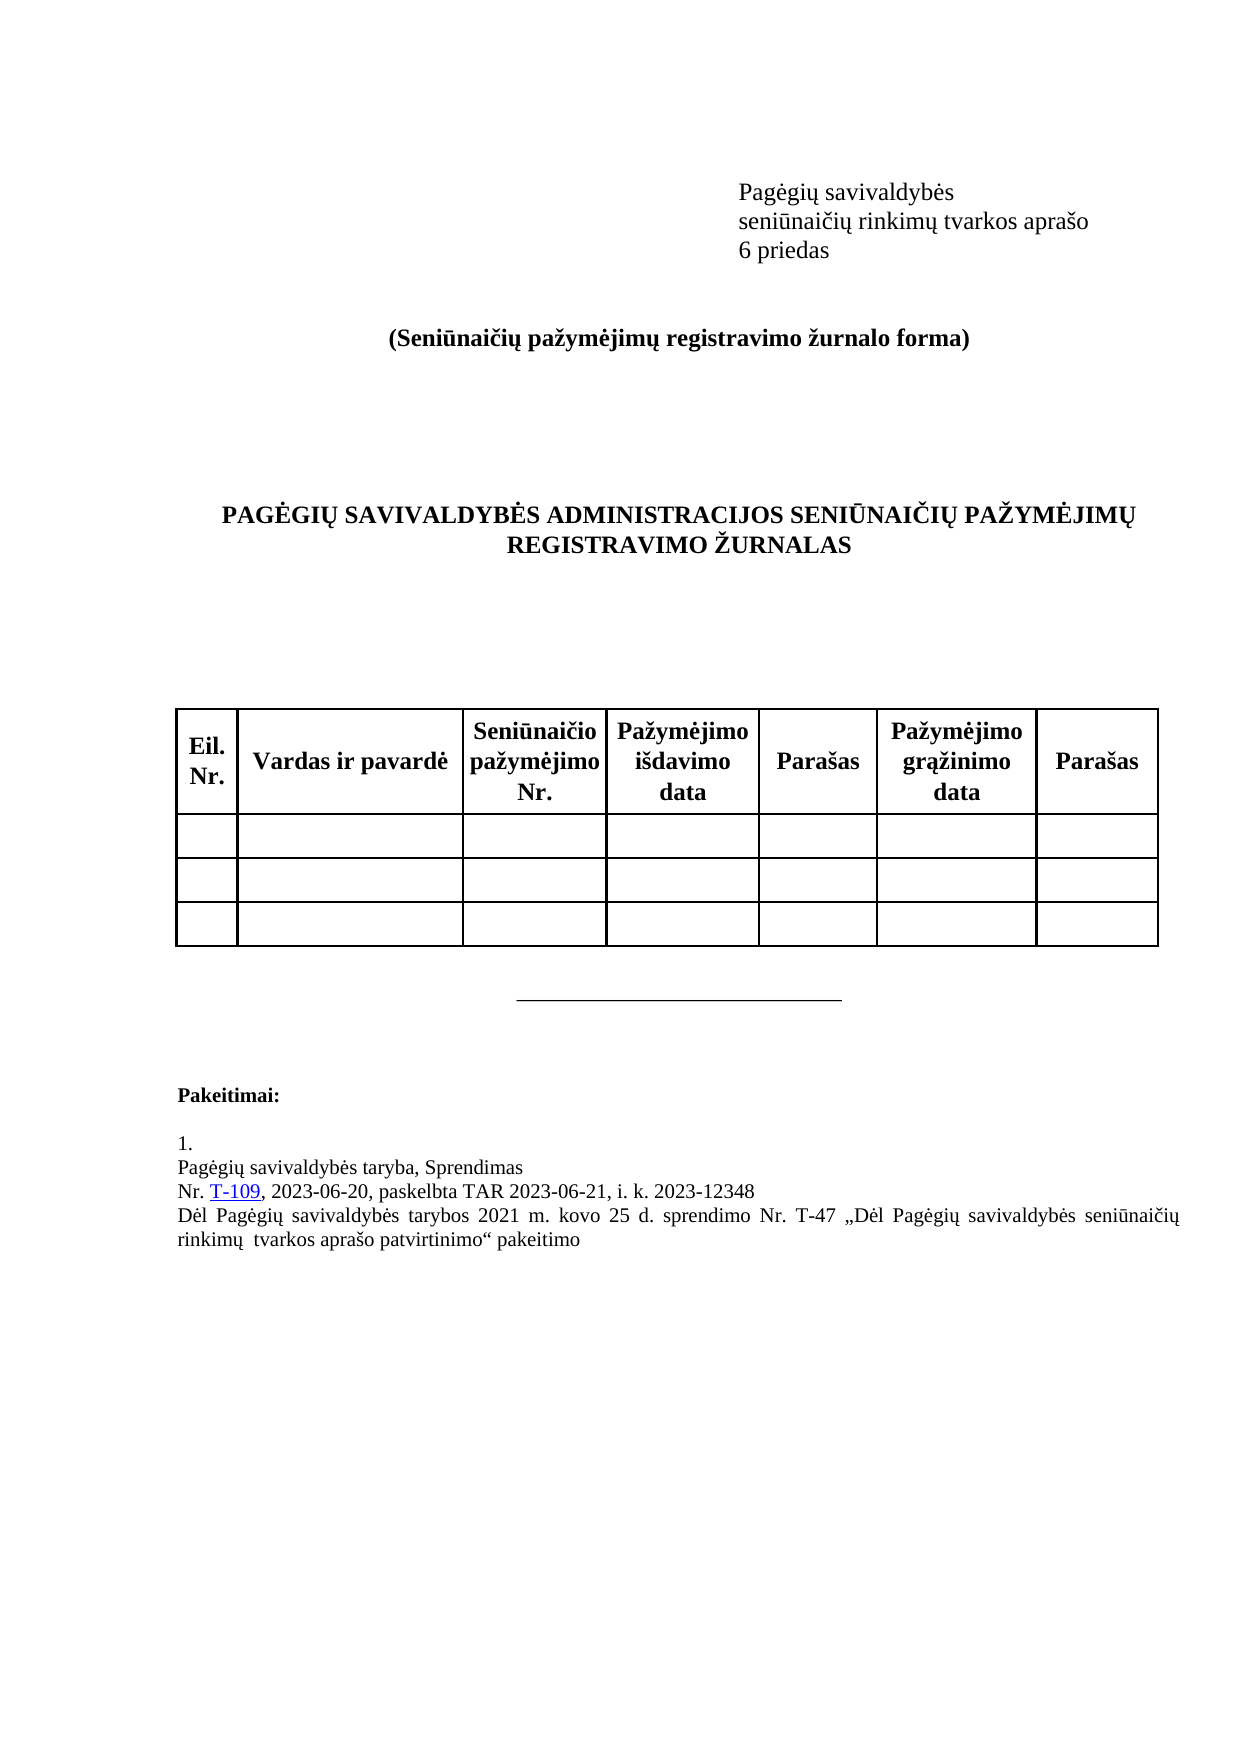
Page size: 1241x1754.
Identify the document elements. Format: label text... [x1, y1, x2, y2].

table_header Parašas [760, 710, 876, 813]
text Pagėgių savivaldybės [177, 177, 1181, 206]
text Pagėgių savivaldybės taryba, Sprendimas [177, 1155, 1181, 1179]
table_cell [464, 903, 605, 945]
text Pakeitimai: [177, 1083, 1181, 1107]
table_cell [178, 815, 236, 857]
table_cell [608, 815, 758, 857]
text 6 priedas [177, 235, 1181, 263]
table_cell [878, 859, 1035, 901]
table_cell [464, 859, 605, 901]
table_cell [239, 903, 462, 945]
table_cell [760, 815, 876, 857]
text Dėl Pagėgių savivaldybės tarybos 2021 m. kovo 25 d. sprendimo Nr. T-47 „Dėl Pagėgių savivaldybės seniūnaičių rinkimų tvarkos aprašo patvirtinimo“ pakeitimo [177, 1203, 1181, 1251]
table_header Pažymėjimo grąžinimo data [878, 710, 1035, 813]
table_cell [760, 859, 876, 901]
table_header Pažymėjimo išdavimo data [608, 710, 758, 813]
table_header Parašas [1038, 710, 1157, 813]
text (Seniūnaičių pažymėjimų registravimo žurnalo forma) [177, 323, 1181, 351]
table_cell [178, 859, 236, 901]
text Nr. T-109, 2023-06-20, paskelbta TAR 2023-06-21, i. k. 2023-12348 [177, 1179, 1181, 1203]
table_cell [760, 903, 876, 945]
table_cell [239, 815, 462, 857]
table_cell [878, 903, 1035, 945]
table_cell [1038, 903, 1157, 945]
text __________________________ [177, 976, 1181, 1004]
text seniūnaičių rinkimų tvarkos aprašo [177, 206, 1181, 235]
table_cell [464, 815, 605, 857]
table_cell [878, 815, 1035, 857]
table_header Eil. Nr. [178, 710, 236, 813]
table_cell [178, 903, 236, 945]
text PAGĖGIŲ SAVIVALDYBĖS ADMINISTRACIJOS SENIŪNAIČIŲ PAŽYMĖJIMŲ REGISTRAVIMO ŽURNALAS [177, 500, 1181, 559]
table_cell [239, 859, 462, 901]
table_header Vardas ir pavardė [239, 710, 462, 813]
table_header Seniūnaičio pažymėjimo Nr. [464, 710, 605, 813]
text 1. [177, 1131, 1181, 1155]
table_cell [608, 903, 758, 945]
table_cell [608, 859, 758, 901]
table_cell [1038, 859, 1157, 901]
table_cell [1038, 815, 1157, 857]
